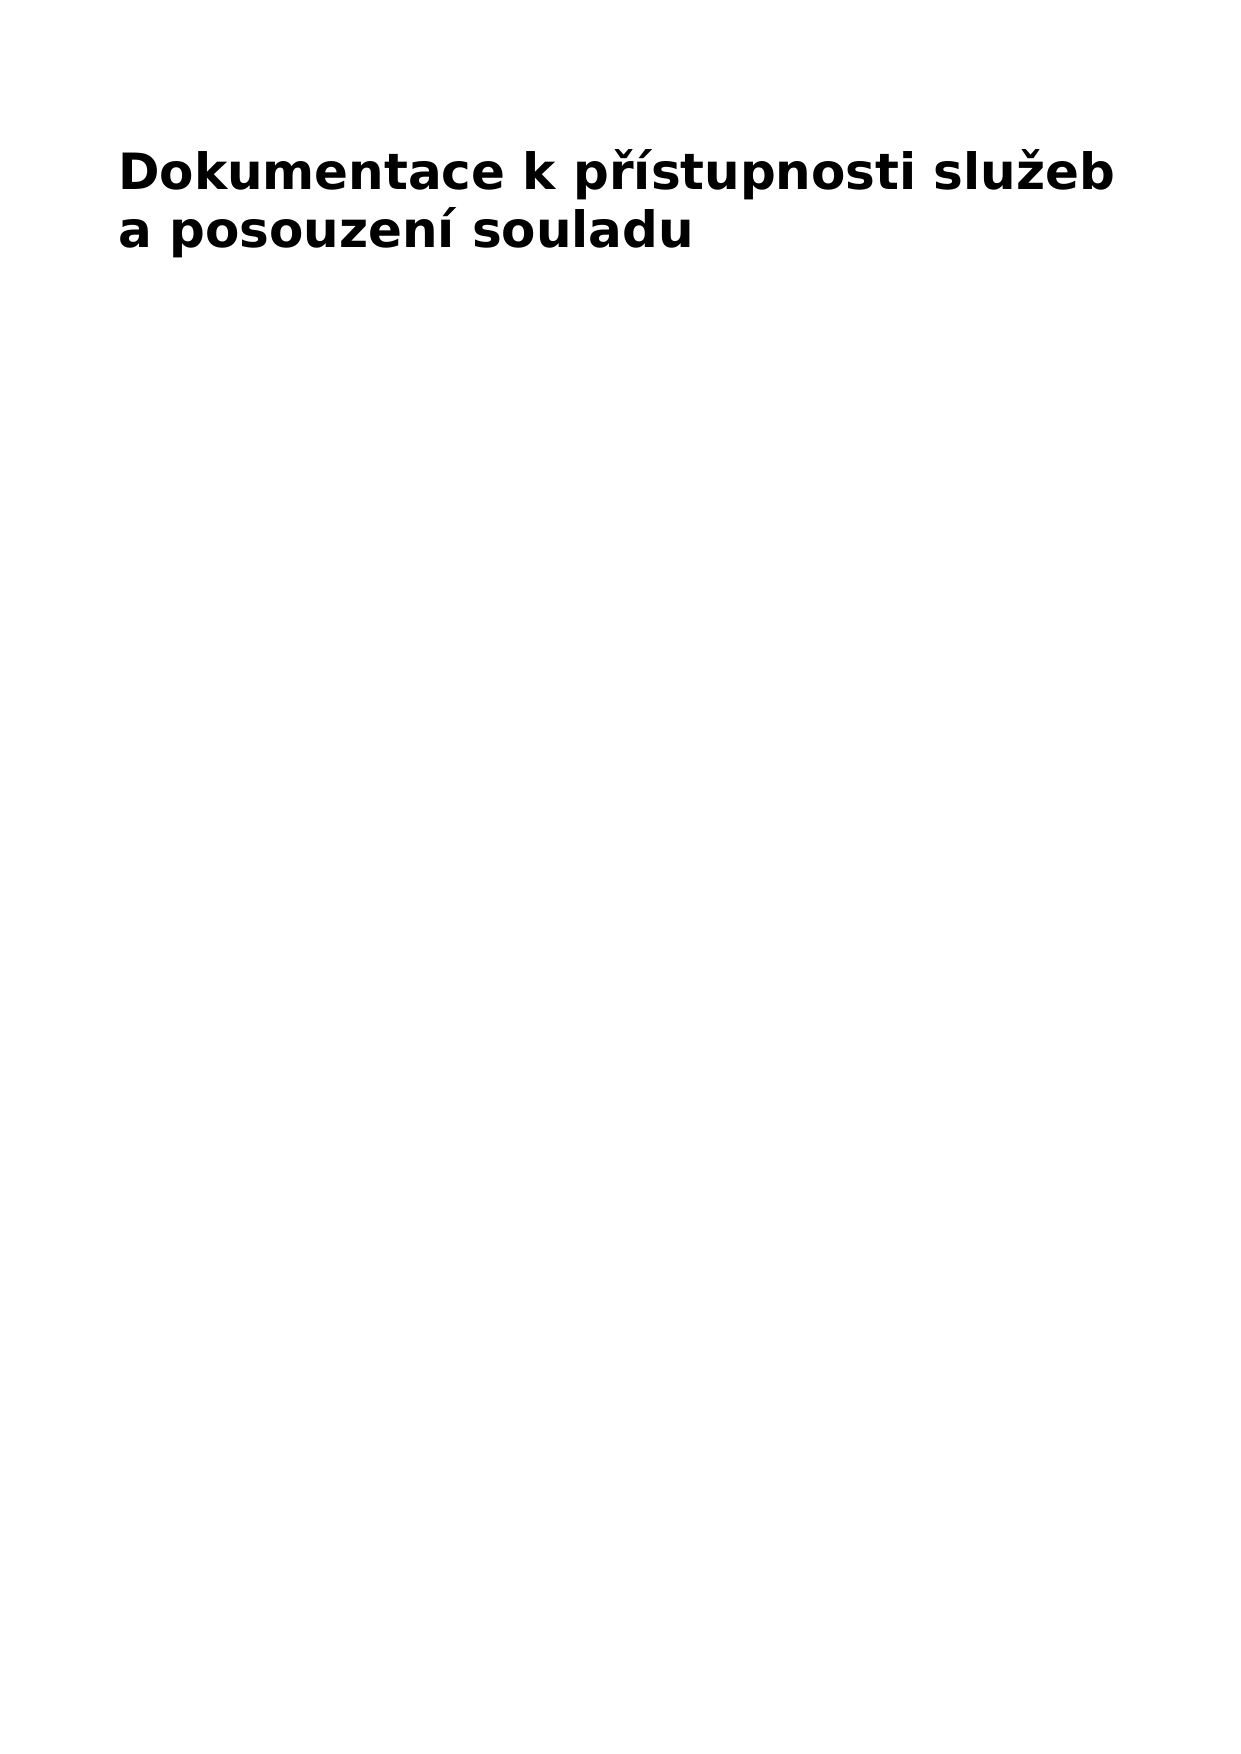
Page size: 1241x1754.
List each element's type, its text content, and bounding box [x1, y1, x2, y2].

subtitle Dokumentace k přístupnosti služeb a posouzení souladu [118, 143, 1122, 259]
